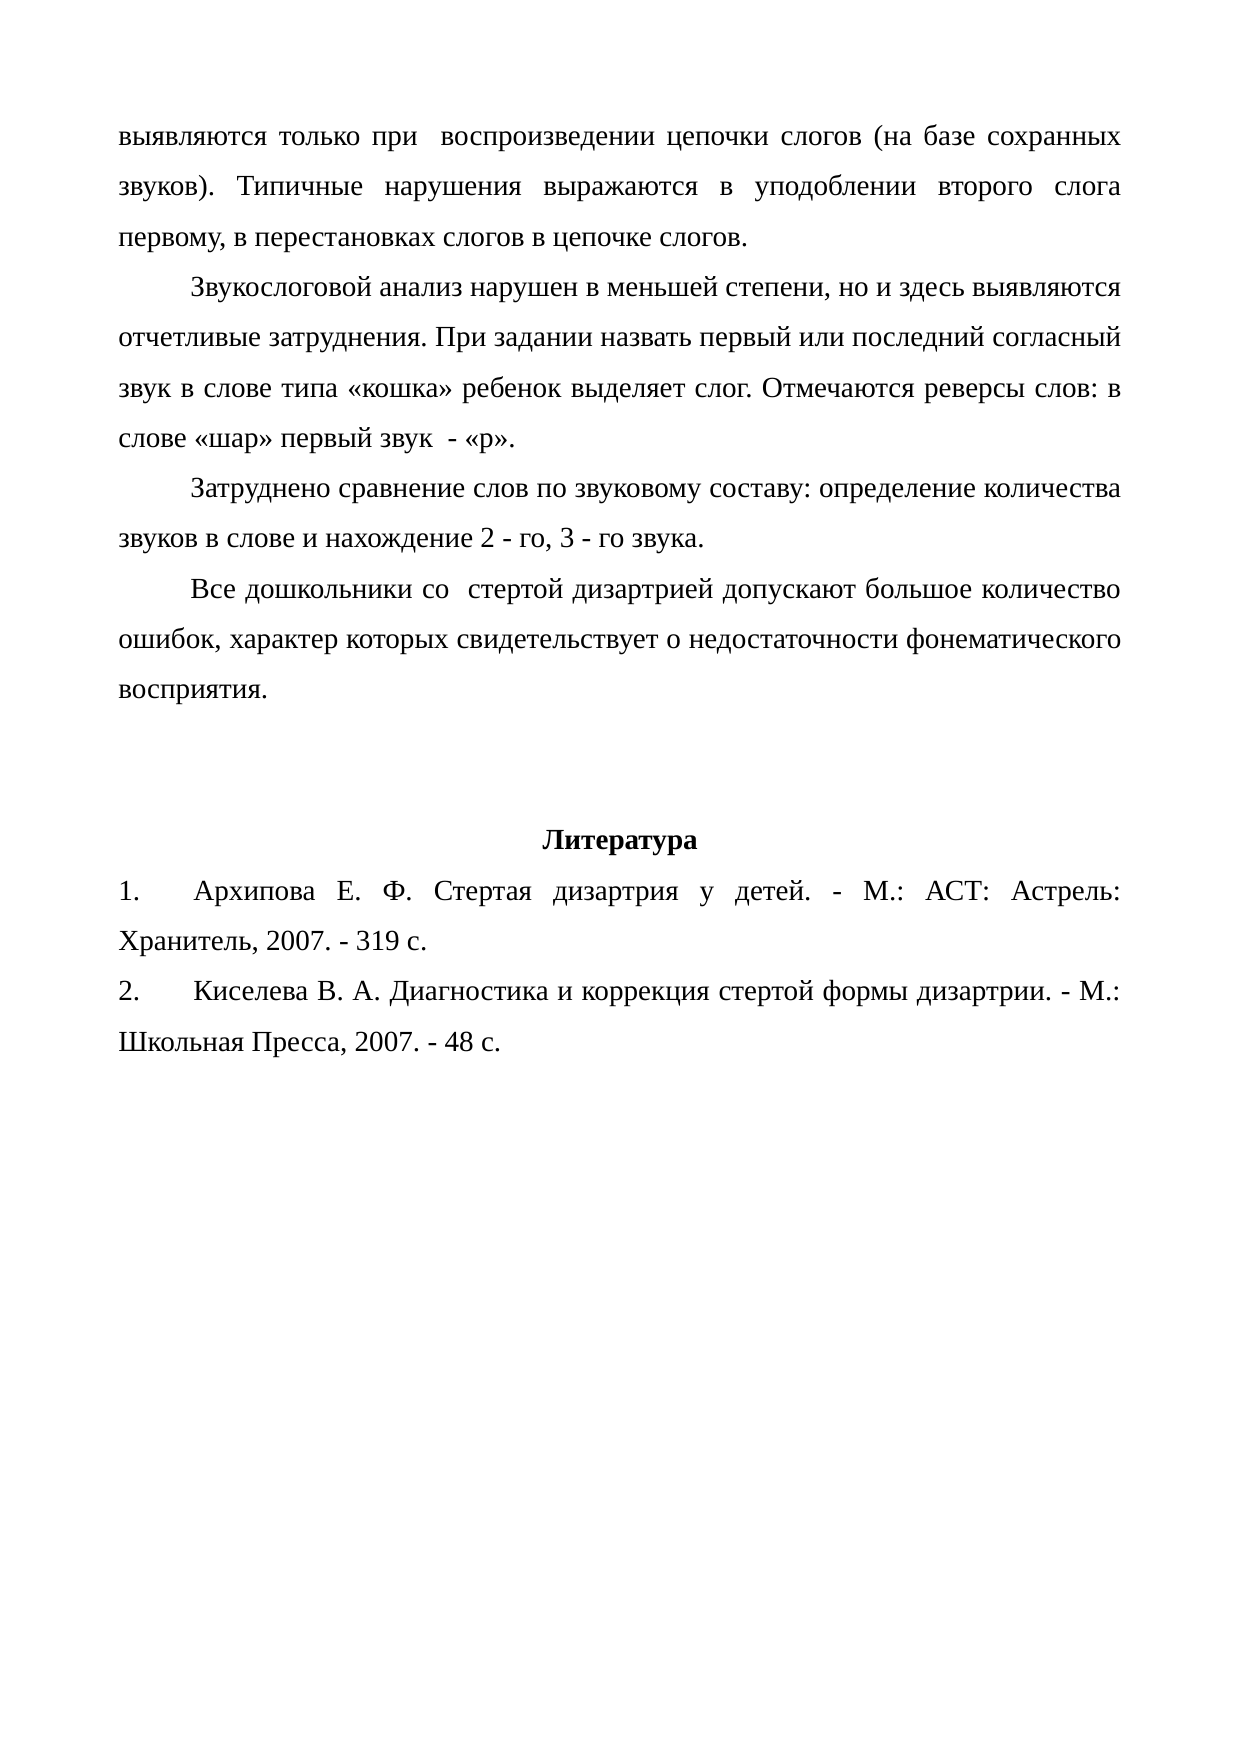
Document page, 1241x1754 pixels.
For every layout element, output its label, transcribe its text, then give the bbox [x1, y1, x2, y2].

text выявляются только при воспроизведении цепочки слогов (на базе сохранных звуков). Типичные нарушения выражаются в уподоблении второго слога первому, в перестановках слогов в цепочке слогов. [118, 118, 1122, 252]
text Затруднено сравнение слов по звуковому составу: определение количества звуков в слове и нахождение 2 - го, 3 - го звука. [118, 470, 1122, 554]
list Киселева В. А. Диагностика и коррекция стертой формы дизартрии. - М.: Школьная Пресса, 2007. - 48 с. [118, 973, 1122, 1057]
list Архипова Е. Ф. Стертая дизартрия у детей. - М.: АСТ: Астрель: Хранитель, 2007. - 319 с. [118, 873, 1122, 957]
text Звукослоговой анализ нарушен в меньшей степени, но и здесь выявляются отчетливые затруднения. При задании назвать первый или последний согласный звук в слове типа «кошка» ребенок выделяет слог. Отмечаются реверсы слов: в слове «шар» первый звук - «р». [118, 269, 1122, 453]
text Все дошкольники со стертой дизартрией допускают большое количество ошибок, характер которых свидетельствует о недостаточности фонематического восприятия. [118, 571, 1122, 705]
text Литература [118, 822, 1122, 856]
